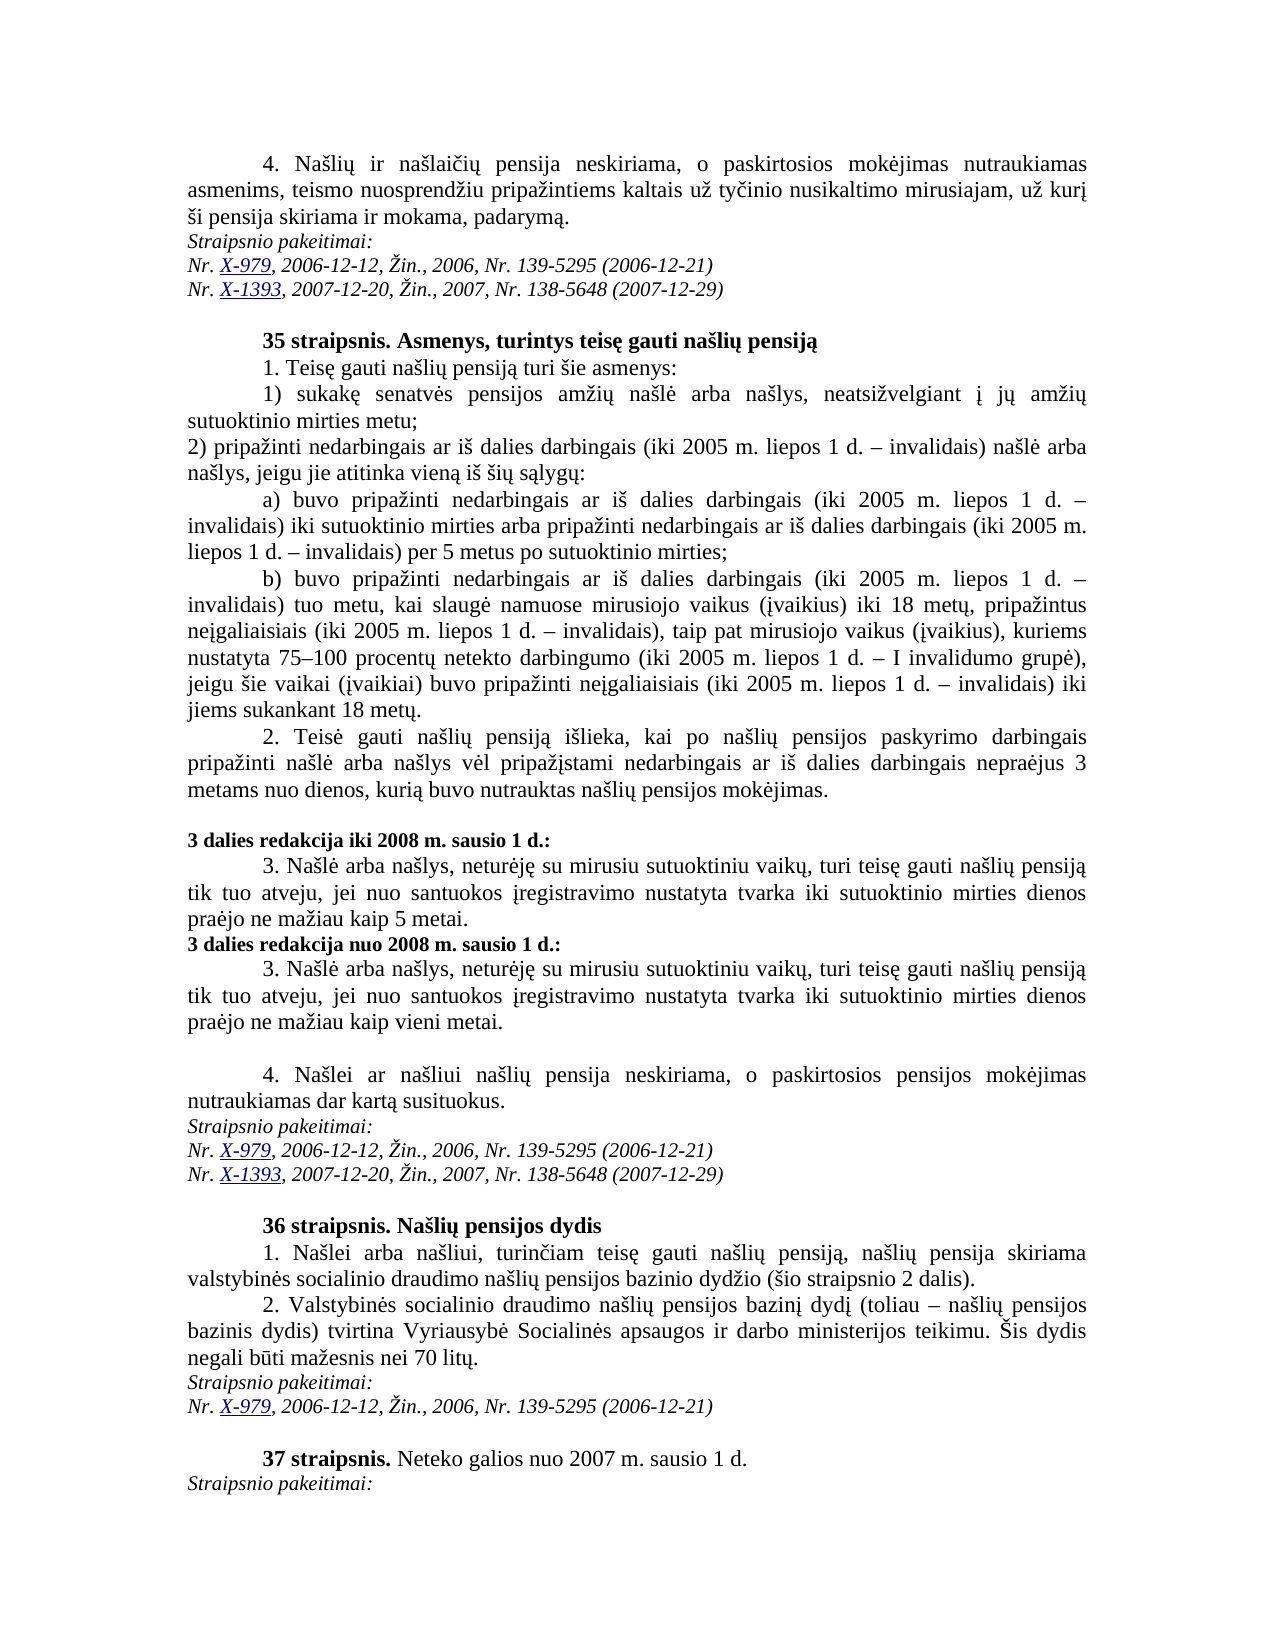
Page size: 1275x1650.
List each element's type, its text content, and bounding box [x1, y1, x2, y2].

text Straipsnio pakeitimai: [187, 1114, 1088, 1138]
text Nr. X-979, 2006-12-12, Žin., 2006, Nr. 139-5295 (2006-12-21) [187, 253, 1088, 277]
text 35 straipsnis. Asmenys, turintys teisę gauti našlių pensiją [187, 328, 1088, 354]
text 3. Našlė arba našlys, neturėję su mirusiu sutuoktiniu vaikų, turi teisę gauti našlių pensiją tik tuo atveju, jei nuo santuokos įregistravimo nustatyta tvarka iki sutuoktinio mirties dienos praėjo ne mažiau kaip 5 metai. [187, 852, 1088, 931]
text 37 straipsnis. Neteko galios nuo 2007 m. sausio 1 d. [187, 1445, 1088, 1471]
text Nr. X-1393, 2007-12-20, Žin., 2007, Nr. 138-5648 (2007-12-29) [187, 1162, 1087, 1186]
text 4. Našlių ir našlaičių pensija neskiriama, o paskirtosios mokėjimas nutraukiamas asmenims, teismo nuosprendžiu pripažintiems kaltais už tyčinio nusikaltimo mirusiajam, už kurį ši pensija skiriama ir mokama, padarymą. [187, 150, 1088, 229]
text 2. Valstybinės socialinio draudimo našlių pensijos bazinį dydį (toliau – našlių pensijos bazinis dydis) tvirtina Vyriausybė Socialinės apsaugos ir darbo ministerijos teikimu. Šis dydis negali būti mažesnis nei 70 litų. [187, 1291, 1088, 1370]
text Nr. X-979, 2006-12-12, Žin., 2006, Nr. 139-5295 (2006-12-21) [187, 1138, 1088, 1162]
text 1) sukakę senatvės pensijos amžių našlė arba našlys, neatsižvelgiant į jų amžių sutuoktinio mirties metu; [187, 380, 1088, 433]
text a) buvo pripažinti nedarbingais ar iš dalies darbingais (iki 2005 m. liepos 1 d. – invalidais) iki sutuoktinio mirties arba pripažinti nedarbingais ar iš dalies darbingais (iki 2005 m. liepos 1 d. – invalidais) per 5 metus po sutuoktinio mirties; [187, 486, 1088, 565]
text Straipsnio pakeitimai: [187, 1471, 1088, 1495]
text Nr. X-979, 2006-12-12, Žin., 2006, Nr. 139-5295 (2006-12-21) [187, 1394, 1088, 1418]
text Straipsnio pakeitimai: [187, 1370, 1088, 1394]
text 1. Teisę gauti našlių pensiją turi šie asmenys: [187, 354, 1088, 380]
text 36 straipsnis. Našlių pensijos dydis [187, 1212, 1088, 1238]
text Nr. X-1393, 2007-12-20, Žin., 2007, Nr. 138-5648 (2007-12-29) [187, 277, 1087, 301]
text Straipsnio pakeitimai: [187, 229, 1088, 253]
text 2. Teisė gauti našlių pensiją išlieka, kai po našlių pensijos paskyrimo darbingais pripažinti našlė arba našlys vėl pripažįstami nedarbingais ar iš dalies darbingais nepraėjus 3 metams nuo dienos, kurią buvo nutrauktas našlių pensijos mokėjimas. [187, 723, 1088, 802]
text 4. Našlei ar našliui našlių pensija neskiriama, o paskirtosios pensijos mokėjimas nutraukiamas dar kartą susituokus. [187, 1061, 1088, 1114]
text 2) pripažinti nedarbingais ar iš dalies darbingais (iki 2005 m. liepos 1 d. – invalidais) našlė arba našlys, jeigu jie atitinka vieną iš šių sąlygų: [187, 433, 1088, 486]
text 3 dalies redakcija iki 2008 m. sausio 1 d.: [187, 828, 1088, 852]
text 3 dalies redakcija nuo 2008 m. sausio 1 d.: [187, 931, 1088, 956]
text 3. Našlė arba našlys, neturėję su mirusiu sutuoktiniu vaikų, turi teisę gauti našlių pensiją tik tuo atveju, jei nuo santuokos įregistravimo nustatyta tvarka iki sutuoktinio mirties dienos praėjo ne mažiau kaip vieni metai. [187, 956, 1087, 1034]
text 1. Našlei arba našliui, turinčiam teisę gauti našlių pensiją, našlių pensija skiriama valstybinės socialinio draudimo našlių pensijos bazinio dydžio (šio straipsnio 2 dalis). [187, 1238, 1088, 1291]
text b) buvo pripažinti nedarbingais ar iš dalies darbingais (iki 2005 m. liepos 1 d. – invalidais) tuo metu, kai slaugė namuose mirusiojo vaikus (įvaikius) iki 18 metų, pripažintus neįgaliaisiais (iki 2005 m. liepos 1 d. – invalidais), taip pat mirusiojo vaikus (įvaikius), kuriems nustatyta 75–100 procentų netekto darbingumo (iki 2005 m. liepos 1 d. – I invalidumo grupė), jeigu šie vaikai (įvaikiai) buvo pripažinti neįgaliaisiais (iki 2005 m. liepos 1 d. – invalidais) iki jiems sukankant 18 metų. [187, 565, 1088, 723]
